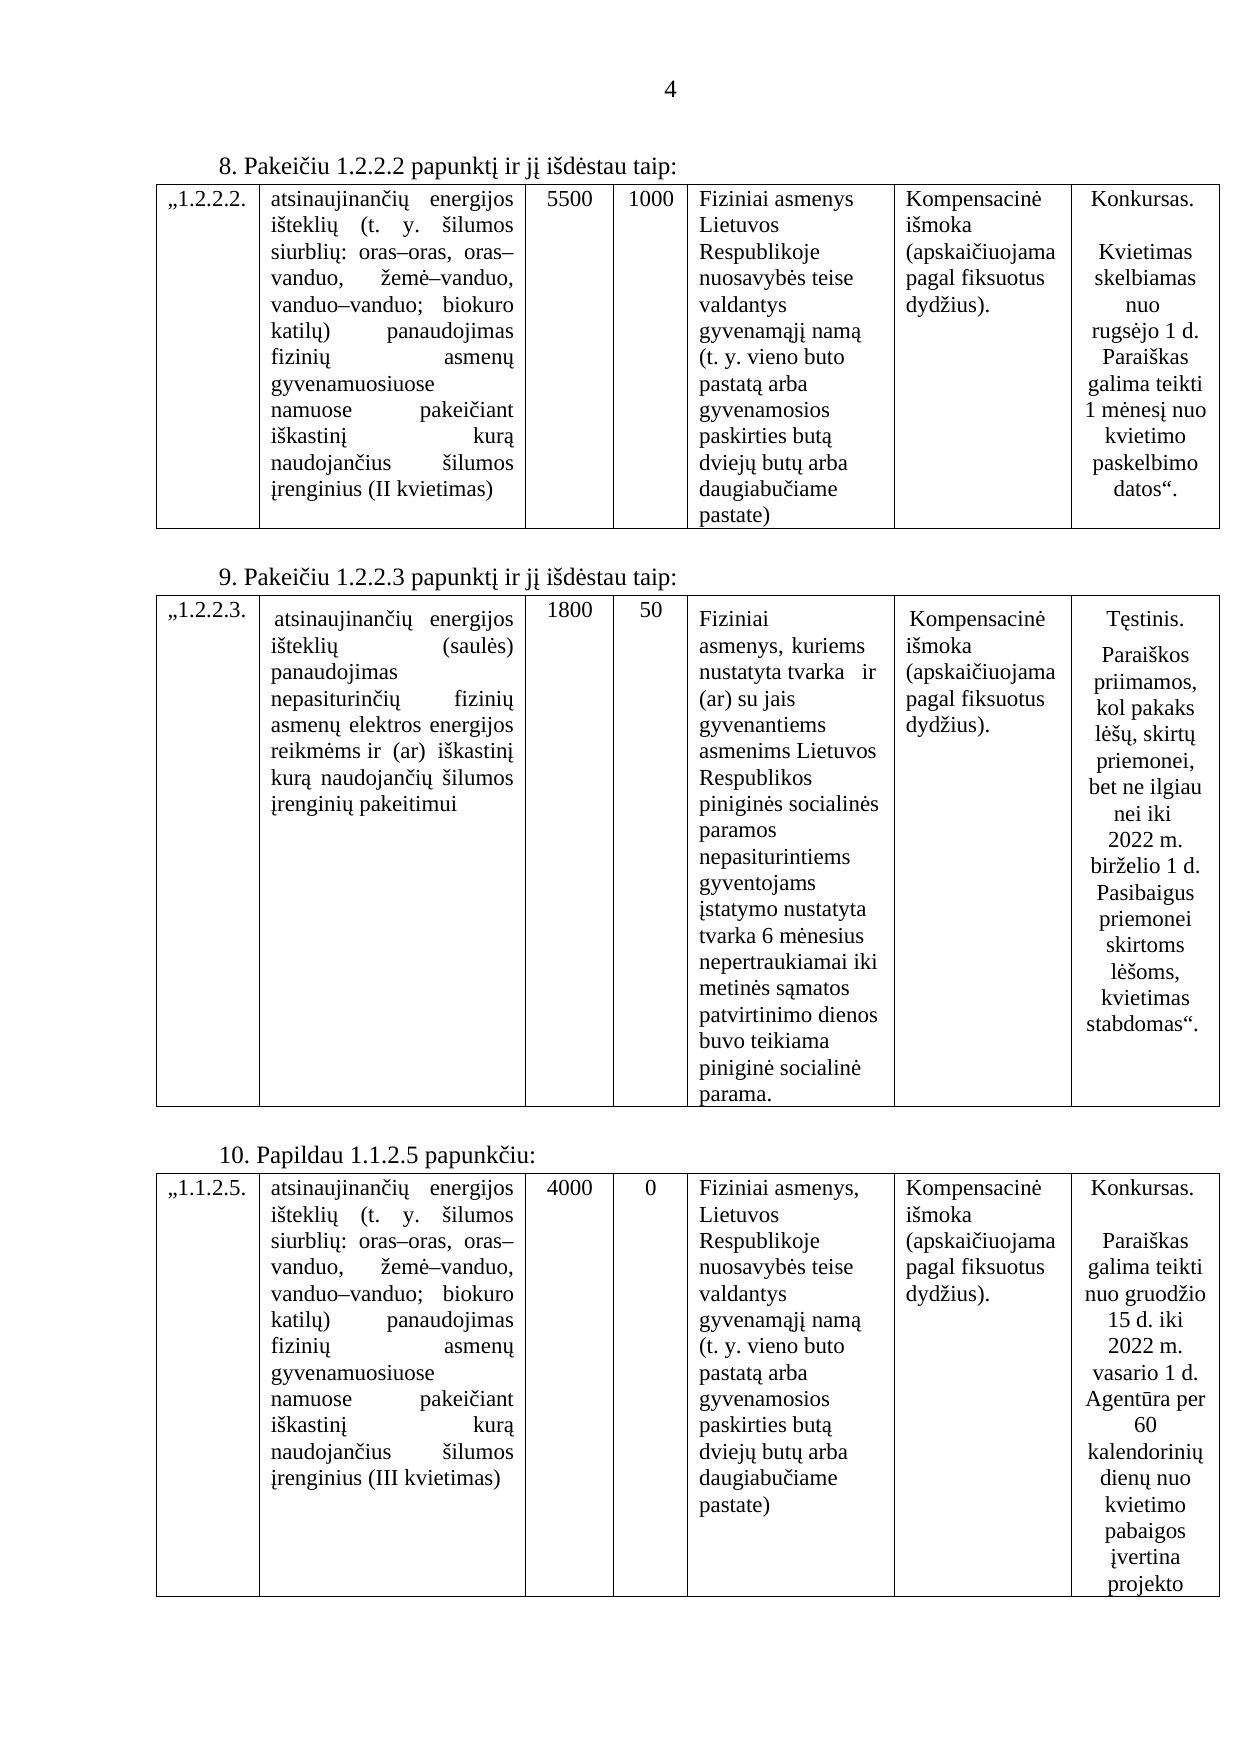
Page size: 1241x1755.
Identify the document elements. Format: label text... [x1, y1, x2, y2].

text 8. Pakeičiu 1.2.2.2 papunktį ir jį išdėstau taip: [159, 151, 1181, 180]
table_header atsinaujinančių energijos išteklių (t. y. šilumos siurblių: oras–oras, oras– vanduo, žemė–vanduo, vanduo–vanduo; biokuro katilų) panaudojimas fizinių asmenų gyvenamuosiuose namuose pakeičiant iškastinį kurą naudojančius šilumos įrenginius (III kvietimas) [260, 1174, 525, 1596]
table_header 0 [614, 1174, 687, 1596]
table_header atsinaujinančių energijos išteklių (saulės) panaudojimas nepasiturinčių fizinių asmenų elektros energijos reikmėms ir (ar) iškastinį kurą naudojančių šilumos įrenginių pakeitimui [260, 596, 525, 1106]
table_header 50 [614, 596, 687, 1106]
table_header Fiziniai asmenys, kuriems nustatyta tvarka ir (ar) su jais gyvenantiems asmenims Lietuvos Respublikos piniginės socialinės paramos nepasiturintiems gyventojams įstatymo nustatyta tvarka 6 mėnesius nepertraukiamai iki metinės sąmatos patvirtinimo dienos buvo teikiama piniginė socialinė parama. [688, 596, 894, 1106]
text 10. Papildau 1.1.2.5 papunkčiu: [159, 1140, 1181, 1169]
table_header Konkursas. Paraiškas galima teikti nuo gruodžio 15 d. iki 2022 m. vasario 1 d. Agentūra per 60 kalendorinių dienų nuo kvietimo pabaigos įvertina projekto [1072, 1174, 1219, 1596]
table_header atsinaujinančių energijos išteklių (t. y. šilumos siurblių: oras–oras, oras– vanduo, žemė–vanduo, vanduo–vanduo; biokuro katilų) panaudojimas fizinių asmenų gyvenamuosiuose namuose pakeičiant iškastinį kurą naudojančius šilumos įrenginius (II kvietimas) [260, 185, 525, 528]
table_header Tęstinis. Paraiškos priimamos, kol pakaks lėšų, skirtų priemonei, bet ne ilgiau nei iki 2022 m. birželio 1 d. Pasibaigus priemonei skirtoms lėšoms, kvietimas stabdomas“. [1072, 596, 1219, 1106]
table_header Kompensacinė išmoka (apskaičiuojama pagal fiksuotus dydžius). [895, 185, 1071, 528]
table_header „1.2.2.2. [157, 185, 259, 528]
table_header 5500 [526, 185, 613, 528]
table_header 1000 [614, 185, 687, 528]
table_header Fiziniai asmenys, Lietuvos Respublikoje nuosavybės teise valdantys gyvenamąjį namą (t. y. vieno buto pastatą arba gyvenamosios paskirties butą dviejų butų arba daugiabučiame pastate) [688, 1174, 894, 1596]
table_header „1.2.2.3. [157, 596, 259, 1106]
table_header 4000 [526, 1174, 613, 1596]
table_header Fiziniai asmenys Lietuvos Respublikoje nuosavybės teise valdantys gyvenamąjį namą (t. y. vieno buto pastatą arba gyvenamosios paskirties butą dviejų butų arba daugiabučiame pastate) [688, 185, 894, 528]
table_header „1.1.2.5. [157, 1174, 259, 1596]
table_header Konkursas. Kvietimas skelbiamas nuo rugsėjo 1 d. Paraiškas galima teikti 1 mėnesį nuo kvietimo paskelbimo datos“. [1072, 185, 1219, 528]
text 9. Pakeičiu 1.2.2.3 papunktį ir jį išdėstau taip: [159, 562, 1181, 591]
table_header 1800 [526, 596, 613, 1106]
table_header Kompensacinė išmoka (apskaičiuojama pagal fiksuotus dydžius). [895, 596, 1071, 1106]
table_header Kompensacinė išmoka (apskaičiuojama pagal fiksuotus dydžius). [895, 1174, 1071, 1596]
